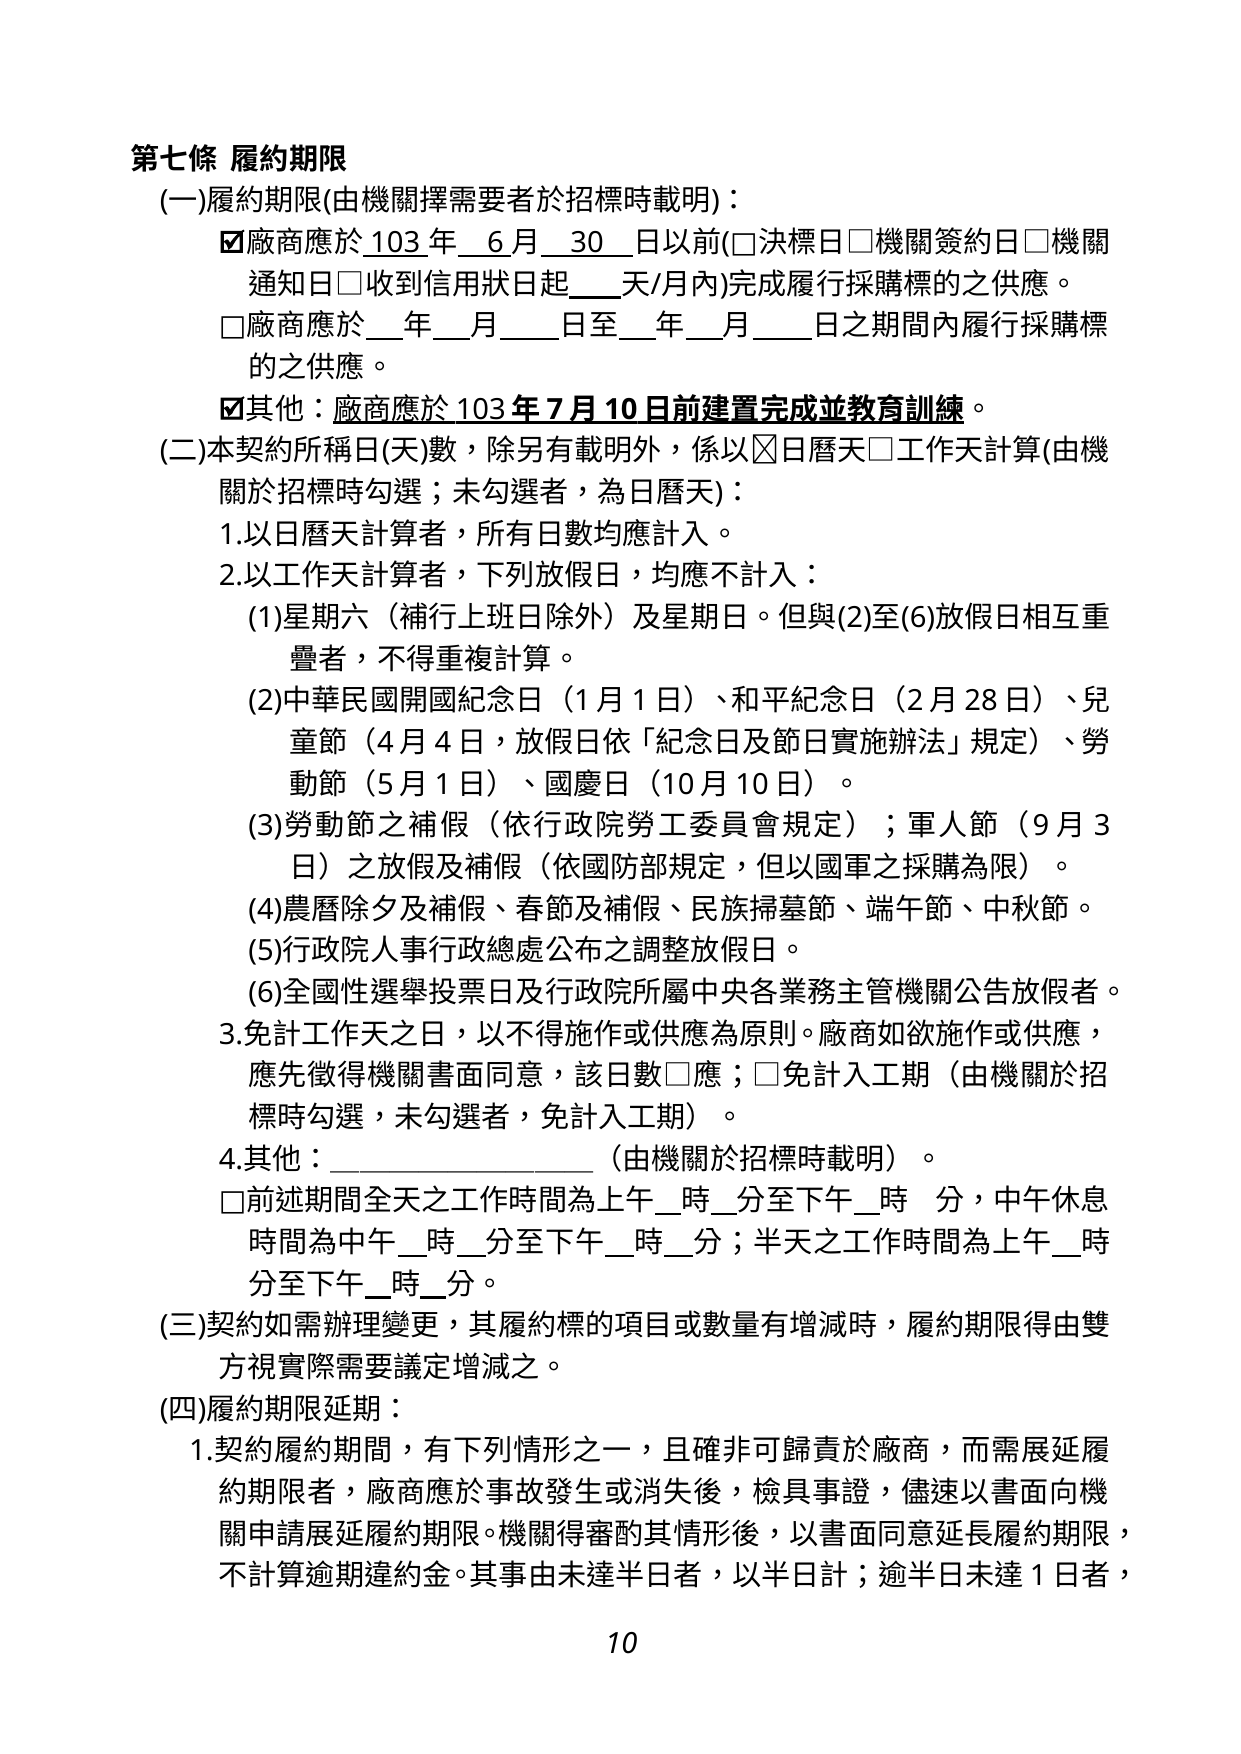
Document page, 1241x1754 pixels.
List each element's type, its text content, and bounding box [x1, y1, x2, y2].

text 其他：廠商應於103年7月10日前建置完成並教育訓練。 [218, 386, 1110, 427]
text (一)履約期限(由機關擇需要者於招標時載明)： [159, 177, 1110, 219]
text (5)行政院人事行政總處公布之調整放假日。 [248, 927, 1110, 969]
text □廠商應於 年 月 日至 年 月 日之期間內履行採購標的之供應。 [218, 302, 1110, 386]
text (二)本契約所稱日(天)數，除另有載明外，係以日曆天□工作天計算(由機關於招標時勾選；未勾選者，為日曆天)： [159, 427, 1110, 511]
text 4.其他：＿＿＿＿＿＿＿＿＿（由機關於招標時載明）。 [218, 1136, 1110, 1177]
text (6)全國性選舉投票日及行政院所屬中央各業務主管機關公告放假者。 [248, 969, 1110, 1011]
text 2.以工作天計算者，下列放假日，均應不計入： [218, 552, 1110, 594]
text (3)勞動節之補假（依行政院勞工委員會規定）；軍人節（9月3日）之放假及補假（依國防部規定，但以國軍之採購為限）。 [248, 802, 1110, 886]
text (2)中華民國開國紀念日（1月1日）、和平紀念日（2月28日）、兒童節（4月4日，放假日依「紀念日及節日實施辦法」規定）、勞動節（5月1日）、國慶日（10月10日）。 [248, 677, 1110, 802]
text (1)星期六（補行上班日除外）及星期日。但與(2)至(6)放假日相互重疊者，不得重複計算。 [248, 594, 1110, 677]
text 1.契約履約期間，有下列情形之一，且確非可歸責於廠商，而需展延履約期限者，廠商應於事故發生或消失後，檢具事證，儘速以書面向機關申請展延履約期限。機關得審酌其情形後，以書面同意延長履約期限，不計算逾期違約金。其事由未達半日者，以半日計；逾半日未達1日者，以1日計。 [189, 1427, 1110, 1594]
text 3.免計工作天之日，以不得施作或供應為原則。廠商如欲施作或供應，應先徵得機關書面同意，該日數□應；□免計入工期（由機關於招標時勾選，未勾選者，免計入工期）。 [218, 1011, 1110, 1136]
text □前述期間全天之工作時間為上午 時 分至下午 時 分，中午休息時間為中午 時 分至下午 時 分；半天之工作時間為上午 時 分至下午 時 分。 [218, 1177, 1110, 1302]
text (四)履約期限延期： [159, 1386, 1110, 1427]
text (三)契約如需辦理變更，其履約標的項目或數量有增減時，履約期限得由雙方視實際需要議定增減之。 [159, 1302, 1110, 1386]
text 第七條 履約期限 [130, 136, 1110, 177]
text 廠商應於 103 年 6 月 30 日以前(□決標日□機關簽約日□機關通知日□收到信用狀日起 天/月內)完成履行採購標的之供應。 [218, 219, 1110, 302]
text 1.以日曆天計算者，所有日數均應計入。 [218, 511, 1110, 552]
text (4)農曆除夕及補假、春節及補假、民族掃墓節、端午節、中秋節。 [248, 886, 1110, 927]
